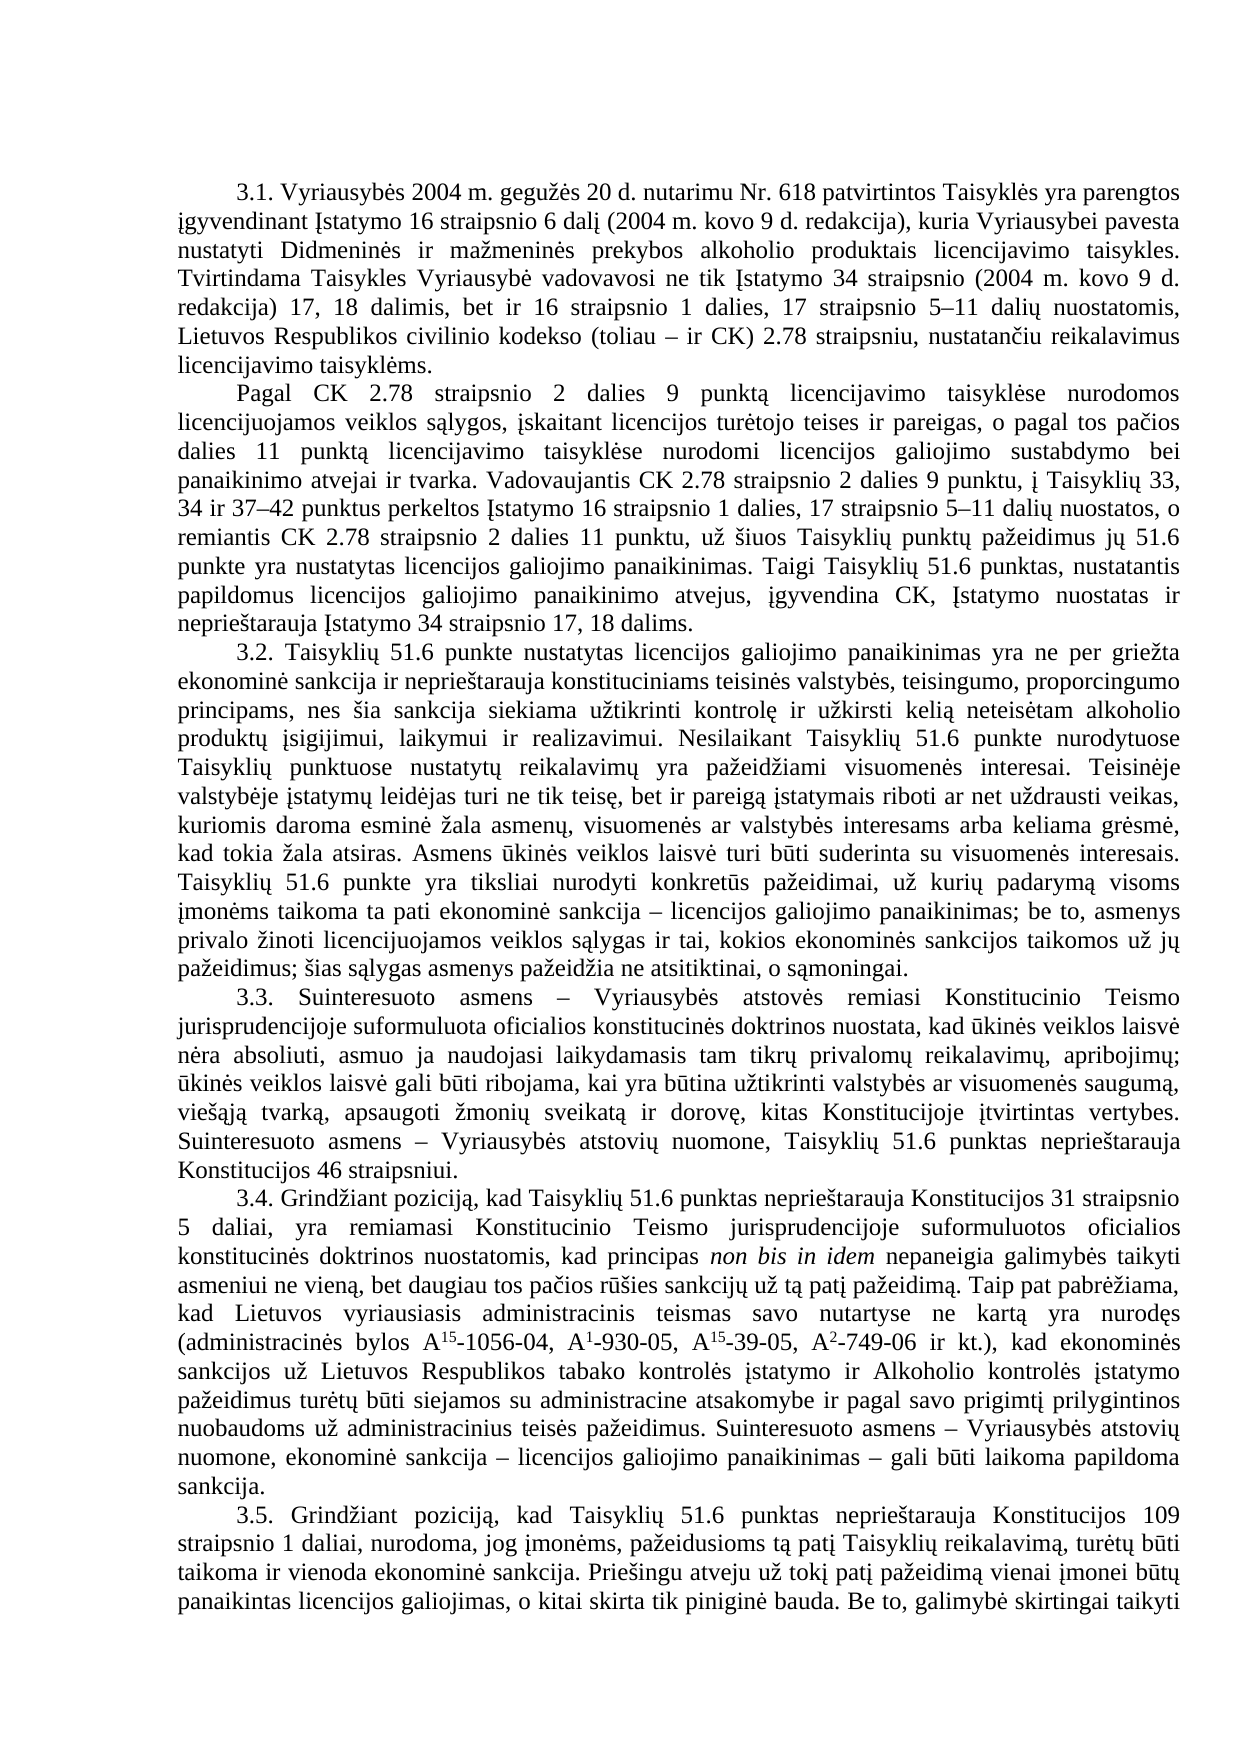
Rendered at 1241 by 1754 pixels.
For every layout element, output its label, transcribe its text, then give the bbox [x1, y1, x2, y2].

text 3.2. Taisyklių 51.6 punkte nustatytas licencijos galiojimo panaikinimas yra ne per griežta ekonominė sankcija ir neprieštarauja konstituciniams teisinės valstybės, teisingumo, proporcingumo principams, nes šia sankcija siekiama užtikrinti kontrolę ir užkirsti kelią neteisėtam alkoholio produktų įsigijimui, laikymui ir realizavimui. Nesilaikant Taisyklių 51.6 punkte nurodytuose Taisyklių punktuose nustatytų reikalavimų yra pažeidžiami visuomenės interesai. Teisinėje valstybėje įstatymų leidėjas turi ne tik teisę, bet ir pareigą įstatymais riboti ar net uždrausti veikas, kuriomis daroma esminė žala asmenų, visuomenės ar valstybės interesams arba keliama grėsmė, kad tokia žala atsiras. Asmens ūkinės veiklos laisvė turi būti suderinta su visuomenės interesais. Taisyklių 51.6 punkte yra tiksliai nurodyti konkretūs pažeidimai, už kurių padarymą visoms įmonėms taikoma ta pati ekonominė sankcija – licencijos galiojimo panaikinimas; be to, asmenys privalo žinoti licencijuojamos veiklos sąlygas ir tai, kokios ekonominės sankcijos taikomos už jų pažeidimus; šias sąlygas asmenys pažeidžia ne atsitiktinai, o sąmoningai. [177, 637, 1181, 982]
text 3.1. Vyriausybės 2004 m. gegužės 20 d. nutarimu Nr. 618 patvirtintos Taisyklės yra parengtos įgyvendinant Įstatymo 16 straipsnio 6 dalį (2004 m. kovo 9 d. redakcija), kuria Vyriausybei pavesta nustatyti Didmeninės ir mažmeninės prekybos alkoholio produktais licencijavimo taisykles. Tvirtindama Taisykles Vyriausybė vadovavosi ne tik Įstatymo 34 straipsnio (2004 m. kovo 9 d. redakcija) 17, 18 dalimis, bet ir 16 straipsnio 1 dalies, 17 straipsnio 5–11 dalių nuostatomis, Lietuvos Respublikos civilinio kodekso (toliau – ir CK) 2.78 straipsniu, nustatančiu reikalavimus licencijavimo taisyklėms. [177, 177, 1181, 378]
text 3.5. Grindžiant poziciją, kad Taisyklių 51.6 punktas neprieštarauja Konstitucijos 109 straipsnio 1 daliai, nurodoma, jog įmonėms, pažeidusioms tą patį Taisyklių reikalavimą, turėtų būti taikoma ir vienoda ekonominė sankcija. Priešingu atveju už tokį patį pažeidimą vienai įmonei būtų panaikintas licencijos galiojimas, o kitai skirta tik piniginė bauda. Be to, galimybė skirtingai taikyti [177, 1500, 1181, 1615]
text 3.3. Suinteresuoto asmens – Vyriausybės atstovės remiasi Konstitucinio Teismo jurisprudencijoje suformuluota oficialios konstitucinės doktrinos nuostata, kad ūkinės veiklos laisvė nėra absoliuti, asmuo ja naudojasi laikydamasis tam tikrų privalomų reikalavimų, apribojimų; ūkinės veiklos laisvė gali būti ribojama, kai yra būtina užtikrinti valstybės ar visuomenės saugumą, viešąją tvarką, apsaugoti žmonių sveikatą ir dorovę, kitas Konstitucijoje įtvirtintas vertybes. Suinteresuoto asmens – Vyriausybės atstovių nuomone, Taisyklių 51.6 punktas neprieštarauja Konstitucijos 46 straipsniui. [177, 982, 1181, 1183]
text 3.4. Grindžiant poziciją, kad Taisyklių 51.6 punktas neprieštarauja Konstitucijos 31 straipsnio 5 daliai, yra remiamasi Konstitucinio Teismo jurisprudencijoje suformuluotos oficialios konstitucinės doktrinos nuostatomis, kad principas non bis in idem nepaneigia galimybės taikyti asmeniui ne vieną, bet daugiau tos pačios rūšies sankcijų už tą patį pažeidimą. Taip pat pabrėžiama, kad Lietuvos vyriausiasis administracinis teismas savo nutartyse ne kartą yra nurodęs (administracinės bylos A15-1056-04, A1-930-05, A15-39-05, A2-749-06 ir kt.), kad ekonominės sankcijos už Lietuvos Respublikos tabako kontrolės įstatymo ir Alkoholio kontrolės įstatymo pažeidimus turėtų būti siejamos su administracine atsakomybe ir pagal savo prigimtį prilygintinos nuobaudoms už administracinius teisės pažeidimus. Suinteresuoto asmens – Vyriausybės atstovių nuomone, ekonominė sankcija – licencijos galiojimo panaikinimas – gali būti laikoma papildoma sankcija. [177, 1183, 1181, 1500]
text Pagal CK 2.78 straipsnio 2 dalies 9 punktą licencijavimo taisyklėse nurodomos licencijuojamos veiklos sąlygos, įskaitant licencijos turėtojo teises ir pareigas, o pagal tos pačios dalies 11 punktą licencijavimo taisyklėse nurodomi licencijos galiojimo sustabdymo bei panaikinimo atvejai ir tvarka. Vadovaujantis CK 2.78 straipsnio 2 dalies 9 punktu, į Taisyklių 33, 34 ir 37–42 punktus perkeltos Įstatymo 16 straipsnio 1 dalies, 17 straipsnio 5–11 dalių nuostatos, o remiantis CK 2.78 straipsnio 2 dalies 11 punktu, už šiuos Taisyklių punktų pažeidimus jų 51.6 punkte yra nustatytas licencijos galiojimo panaikinimas. Taigi Taisyklių 51.6 punktas, nustatantis papildomus licencijos galiojimo panaikinimo atvejus, įgyvendina CK, Įstatymo nuostatas ir neprieštarauja Įstatymo 34 straipsnio 17, 18 dalims. [177, 378, 1181, 637]
